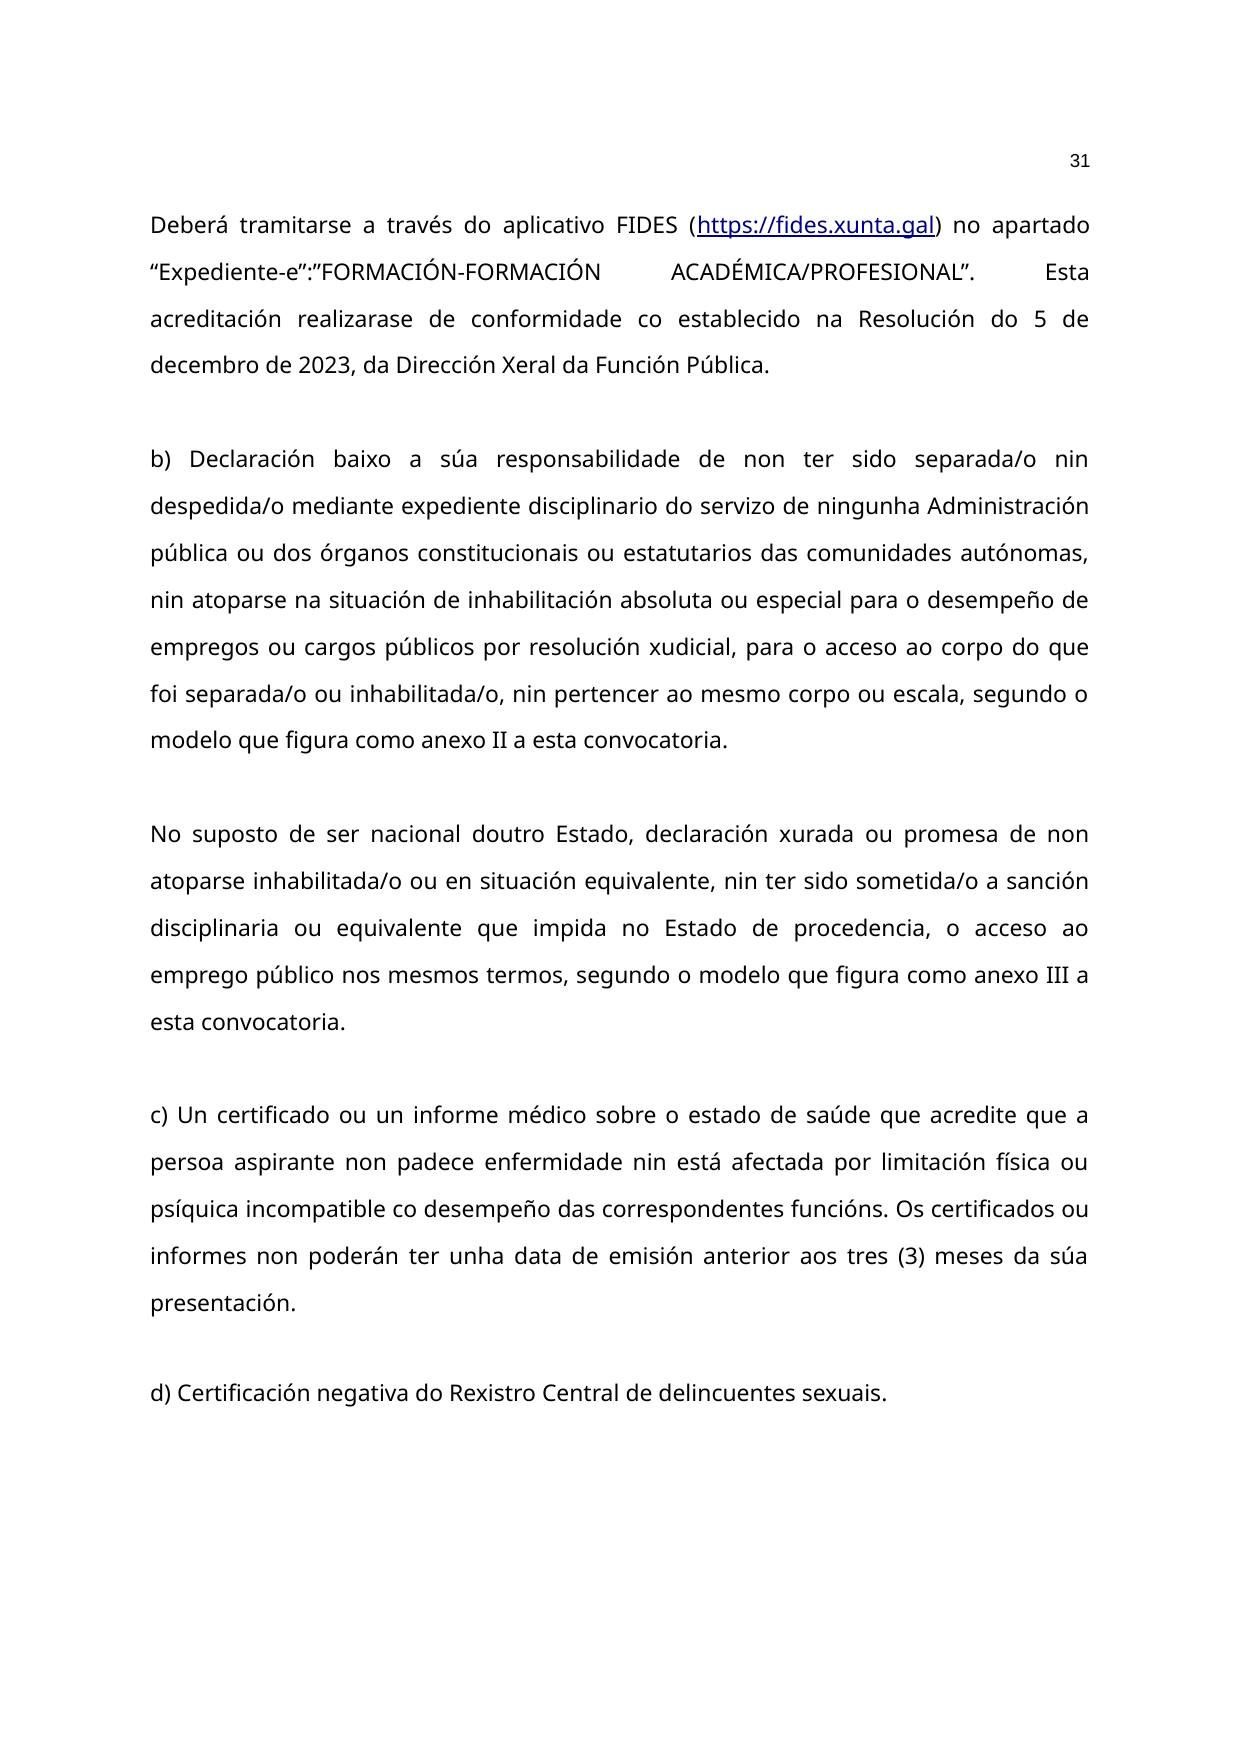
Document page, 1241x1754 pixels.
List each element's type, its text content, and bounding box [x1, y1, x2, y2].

text Deberá tramitarse a través do aplicativo FIDES (https://fides.xunta.gal) no apartado “Expediente-e”:”FORMACIÓN-FORMACIÓN ACADÉMICA/PROFESIONAL”. Esta acreditación realizarase de conformidade co establecido na Resolución do 5 de decembro de 2023, da Dirección Xeral da Función Pública. [150, 209, 1090, 381]
text b) Declaración baixo a súa responsabilidade de non ter sido separada/o nin despedida/o mediante expediente disciplinario do servizo de ningunha Administración pública ou dos órganos constitucionais ou estatutarios das comunidades autónomas, nin atoparse na situación de inhabilitación absoluta ou especial para o desempeño de empregos ou cargos públicos por resolución xudicial, para o acceso ao corpo do que foi separada/o ou inhabilitada/o, nin pertencer ao mesmo corpo ou escala, segundo o modelo que figura como anexo II a esta convocatoria. [150, 443, 1090, 756]
text c) Un certificado ou un informe médico sobre o estado de saúde que acredite que a persoa aspirante non padece enfermidade nin está afectada por limitación física ou psíquica incompatible co desempeño das correspondentes funcións. Os certificados ou informes non poderán ter unha data de emisión anterior aos tres (3) meses da súa presentación. [150, 1099, 1090, 1318]
text d) Certificación negativa do Rexistro Central de delincuentes sexuais. [150, 1377, 1090, 1408]
text No suposto de ser nacional doutro Estado, declaración xurada ou promesa de non atoparse inhabilitada/o ou en situación equivalente, nin ter sido sometida/o a sanción disciplinaria ou equivalente que impida no Estado de procedencia, o acceso ao emprego público nos mesmos termos, segundo o modelo que figura como anexo III a esta convocatoria. [150, 818, 1090, 1037]
